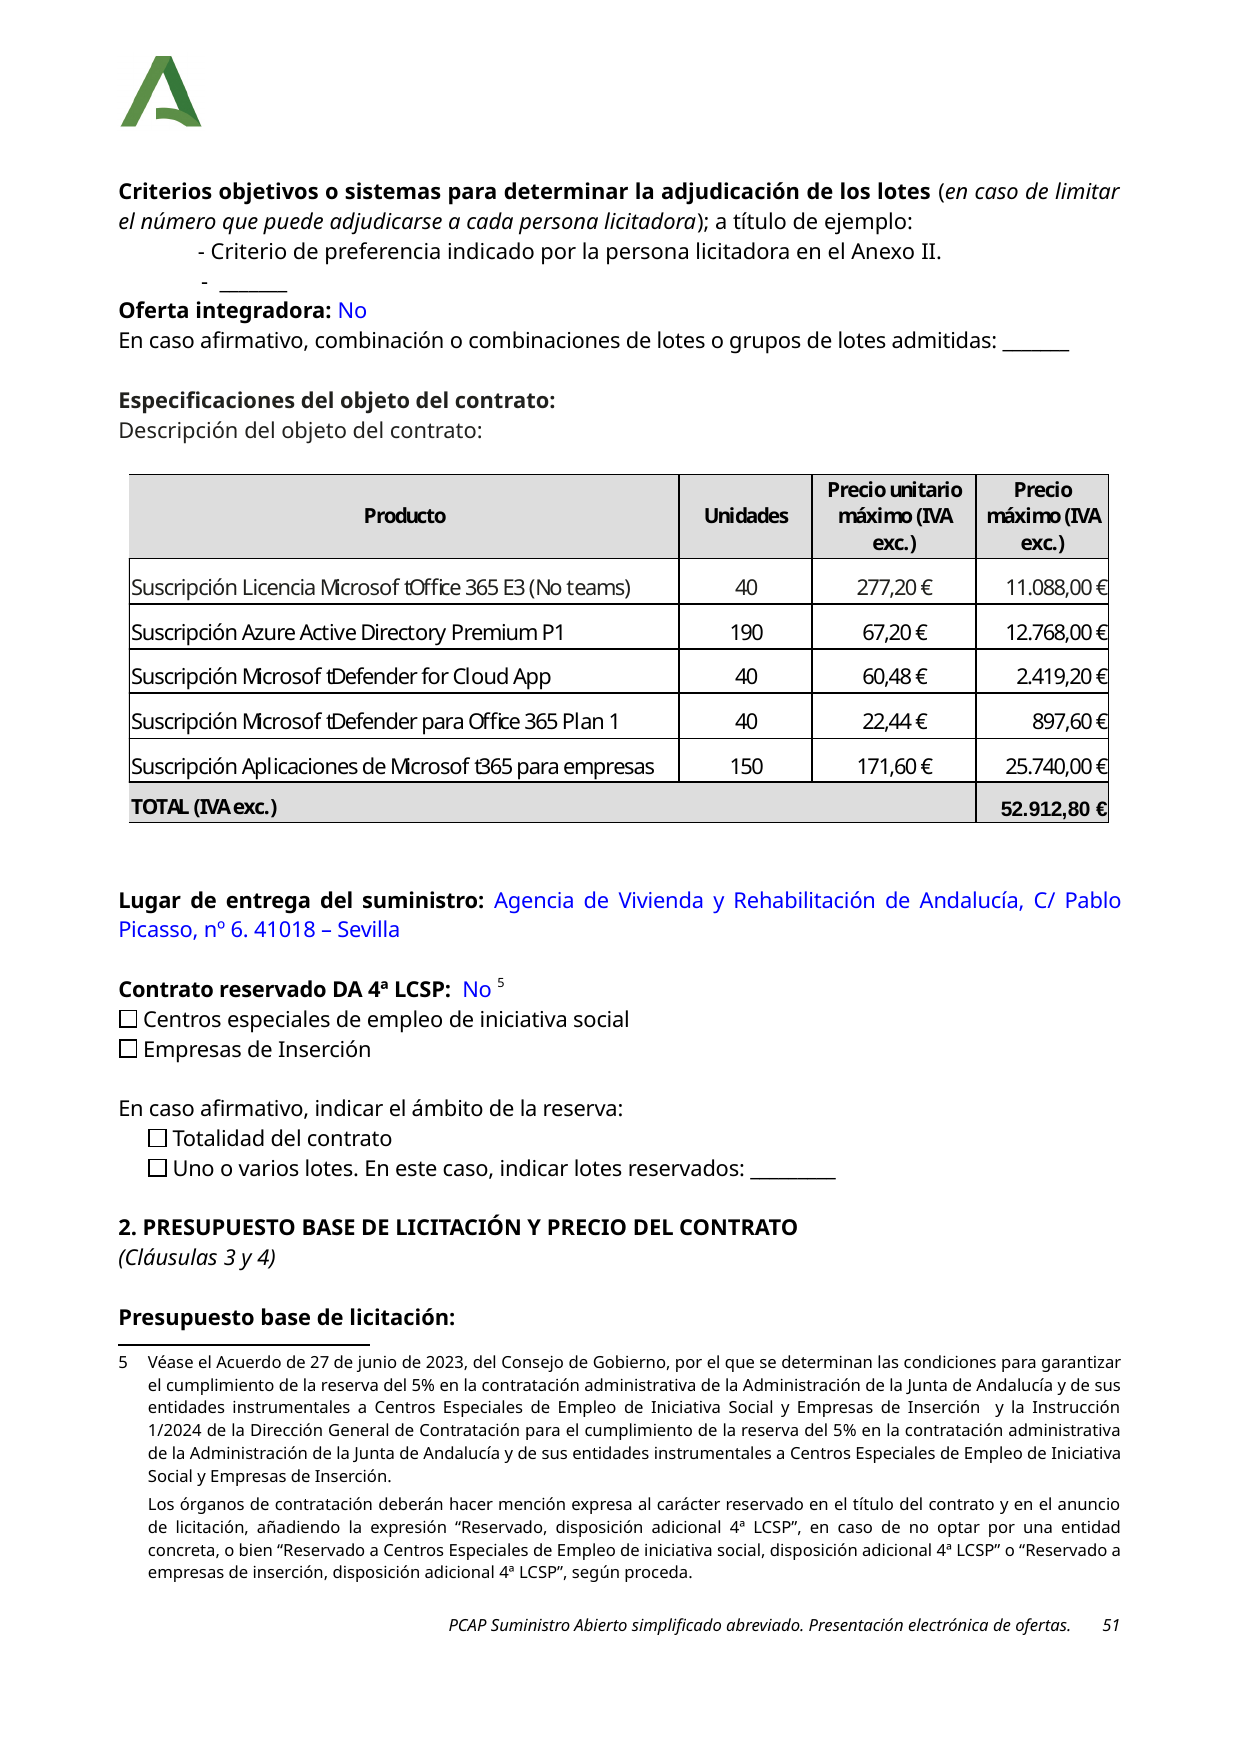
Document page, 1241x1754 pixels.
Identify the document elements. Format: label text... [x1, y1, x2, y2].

text Contrato reservado DA 4ª LCSP: No [118, 974, 1122, 1004]
text Uno o varios lotes. En este caso, indicar lotes reservados: _________ [148, 1153, 1122, 1183]
text Descripción del objeto del contrato: [118, 415, 1122, 444]
text 2. PRESUPUESTO BASE DE LICITACIÓN Y PRECIO DEL CONTRATO [118, 1212, 1122, 1242]
text Criterios objetivos o sistemas para determinar la adjudicación de los lotes (en caso de limitar el número que puede adjudicarse a cada persona licitadora); a título de ejemplo: [118, 176, 1122, 236]
text En caso afirmativo, combinación o combinaciones de lotes o grupos de lotes admitidas: _______ [118, 325, 1122, 355]
text Los órganos de contratación deberán hacer mención expresa al carácter reservado en el título del contrato y en el anuncio de licitación, añadiendo la expresión “Reservado, disposición adicional 4ª LCSP”, en caso de no optar por una entidad concreta, o bien “Reservado a Centros Especiales de Empleo de iniciativa social, disposición adicional 4ª LCSP” o “Reservado a empresas de inserción, disposición adicional 4ª LCSP”, según proceda. [118, 1493, 1122, 1584]
text - Criterio de preferencia indicado por la persona licitadora en el Anexo II. [118, 236, 1122, 266]
text Especificaciones del objeto del contrato: [118, 385, 1122, 415]
picture [116, 52, 205, 131]
text Totalidad del contrato [148, 1123, 1122, 1153]
text Presupuesto base de licitación: [118, 1302, 1122, 1332]
text - _______ [118, 266, 1122, 296]
text En caso afirmativo, indicar el ámbito de la reserva: [118, 1093, 1122, 1123]
text Lugar de entrega del suministro: Agencia de Vivienda y Rehabilitación de Andalucía, C/ Pablo Picasso, nº 6. 41018 – Sevilla [118, 885, 1122, 944]
text Oferta integradora: No [118, 296, 1122, 325]
text (Cláusulas 3 y 4) [118, 1242, 1122, 1272]
text Centros especiales de empleo de iniciativa social [118, 1004, 1122, 1034]
text Véase el Acuerdo de 27 de junio de 2023, del Consejo de Gobierno, por el que se determinan las condiciones para garantizar el cumplimiento de la reserva del 5% en la contratación administrativa de la Administración de la Junta de Andalucía y de sus entidades instrumentales a Centros Especiales de Empleo de Iniciativa Social y Empresas de Inserción y la Instrucción 1/2024 de la Dirección General de Contratación para el cumplimiento de la reserva del 5% en la contratación administrativa de la Administración de la Junta de Andalucía y de sus entidades instrumentales a Centros Especiales de Empleo de Iniciativa Social y Empresas de Inserción. [118, 1351, 1122, 1487]
text Empresas de Inserción [118, 1034, 1122, 1063]
